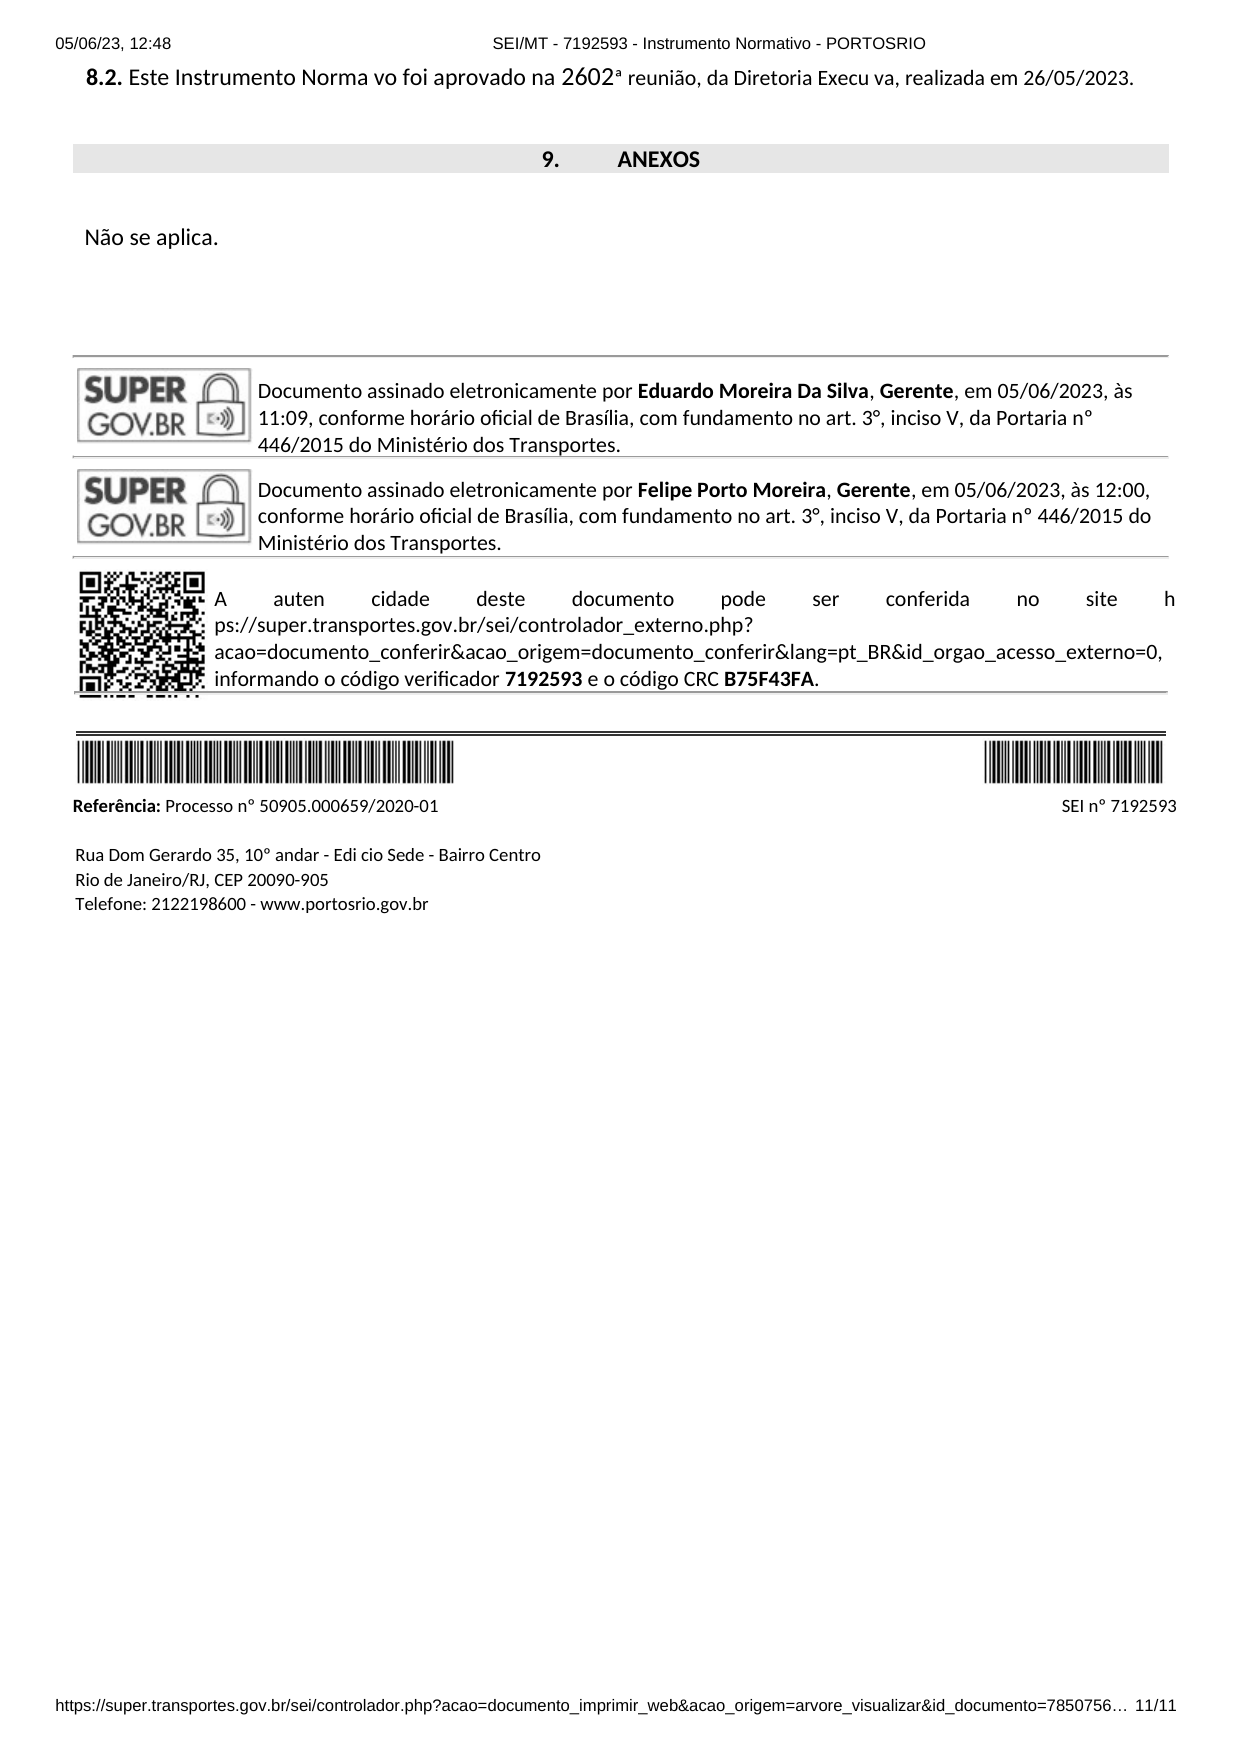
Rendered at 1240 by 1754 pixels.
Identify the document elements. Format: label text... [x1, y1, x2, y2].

text Rua Dom Gerardo 35, 10º andar - Edi cio Sede - Bairro Centro [75, 843, 1177, 866]
text Rio de Janeiro/RJ, CEP 20090-905 [75, 868, 1177, 891]
text A auten cidade deste documento pode ser conferida no site h ps://super.transportes.gov.br/sei/controlador_externo.php? acao=documento_conferir&acao_origem=documento_conferir&lang=pt_BR&id_orgao_acesso_externo=0, informando o código verificador 7192593 e o código CRC B75F43FA. [214, 585, 1177, 691]
text Referência: Processo nº 50905.000659/2020-01 SEI nº 7192593 [73, 794, 1177, 817]
text Documento assinado eletronicamente por Eduardo Moreira Da Silva, Gerente, em 05/06/2023, às 11:09, conforme horário oficial de Brasília, com fundamento no art. 3°, inciso V, da Portaria nº 446/2015 do Ministério dos Transportes. [258, 378, 1165, 456]
text 8.2. Este Instrumento Norma vo foi aprovado na 2602ª reunião, da Diretoria Execu va, realizada em 26/05/2023. [86, 60, 1165, 92]
subtitle ANEXOS [73, 144, 1169, 173]
text Telefone: 2122198600 - www.portosrio.gov.br [75, 892, 1177, 915]
text Não se aplica. [84, 223, 1158, 251]
text Documento assinado eletronicamente por Felipe Porto Moreira, Gerente, em 05/06/2023, às 12:00, conforme horário oficial de Brasília, com fundamento no art. 3°, inciso V, da Portaria nº 446/2015 do Ministério dos Transportes. [258, 476, 1165, 556]
